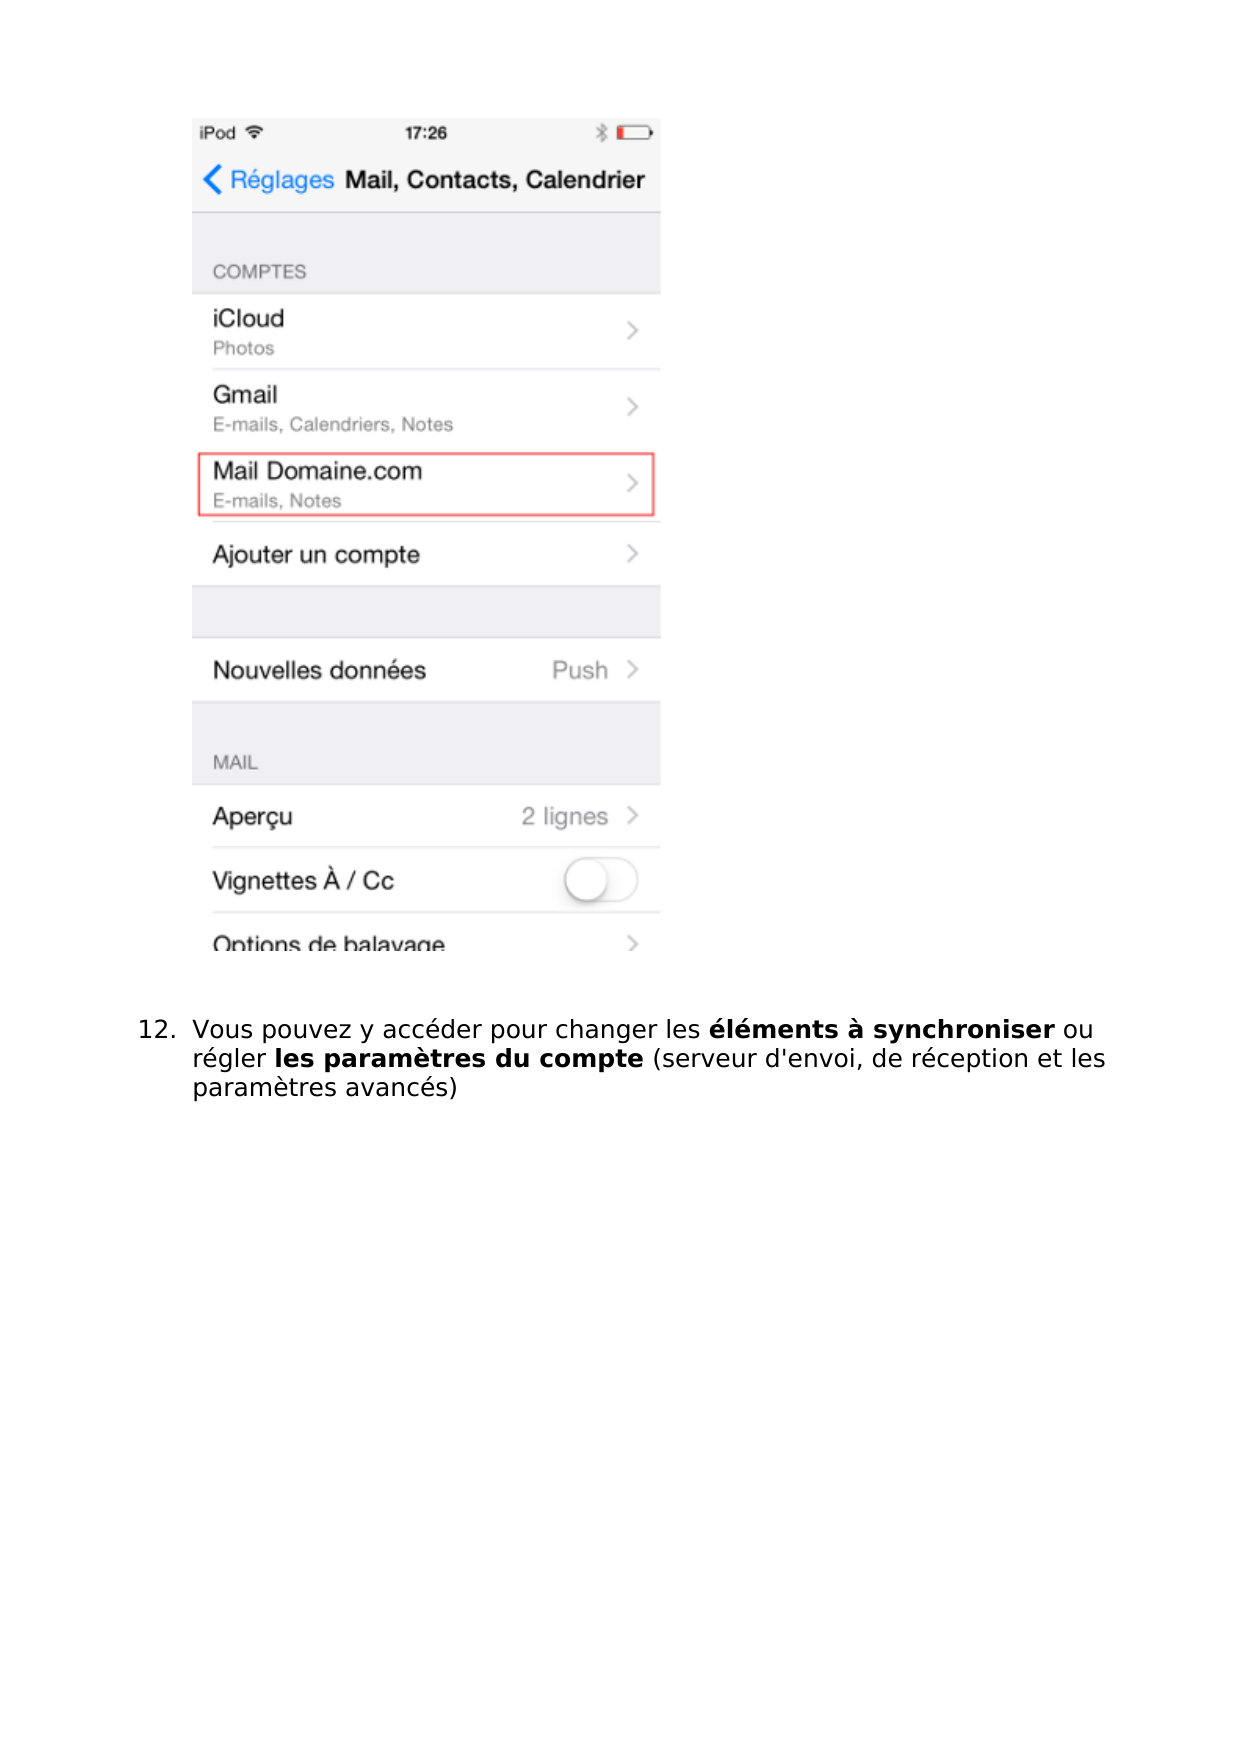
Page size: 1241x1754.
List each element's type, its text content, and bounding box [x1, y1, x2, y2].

picture [192, 118, 661, 951]
list [177, 118, 1122, 1015]
list Vous pouvez y accéder pour changer les éléments à synchroniser ou régler les paramètres du compte (serveur d'envoi, de réception et les paramètres avancés) [177, 1015, 1122, 1103]
